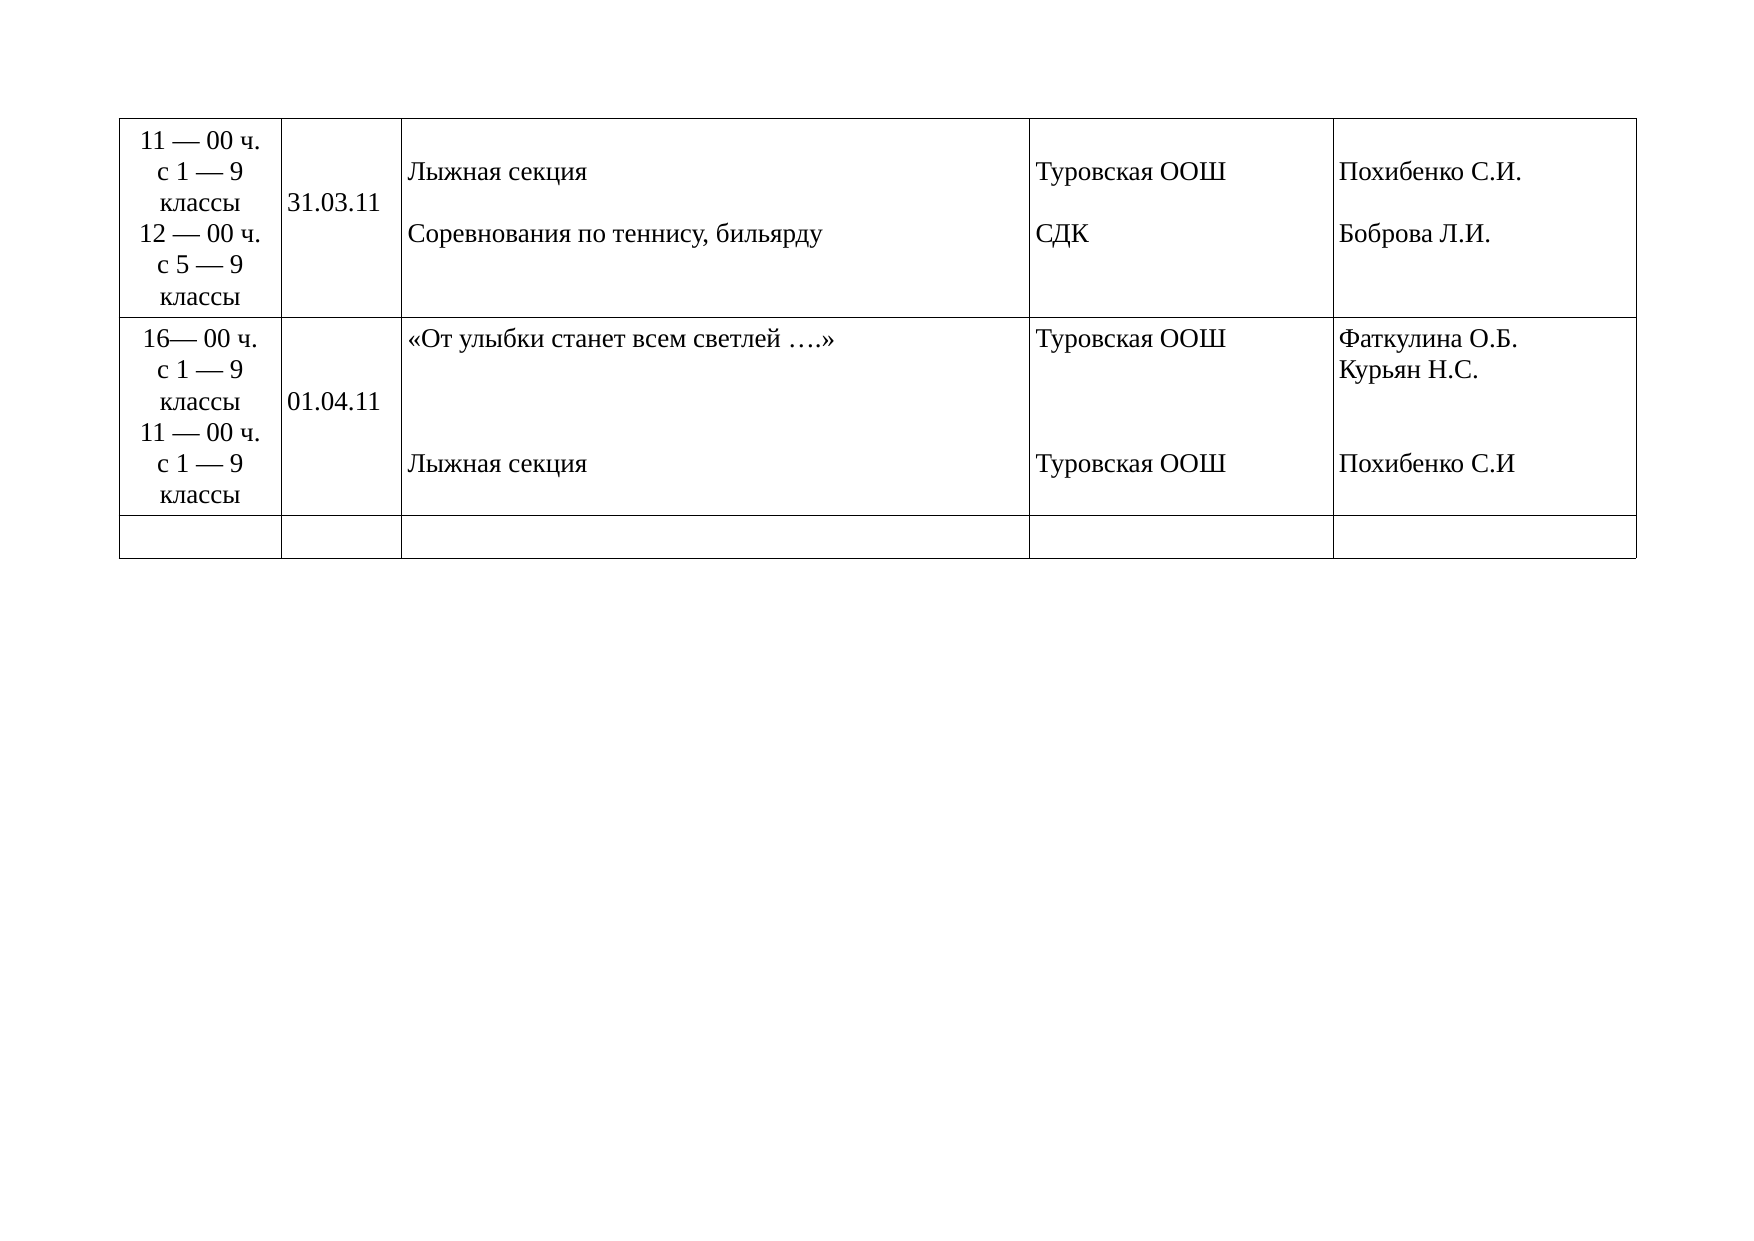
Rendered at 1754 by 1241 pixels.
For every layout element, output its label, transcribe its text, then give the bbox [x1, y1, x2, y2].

table_cell [1334, 516, 1636, 558]
table_cell 31.03.11 [282, 119, 401, 317]
table_cell 11 — 00 ч. с 1 — 9 классы 12 — 00 ч. с 5 — 9 классы [120, 119, 281, 317]
table_cell Фаткулина О.Б. Курьян Н.С. Похибенко С.И [1334, 318, 1636, 515]
table_cell Туровская ООШ СДК [1030, 119, 1333, 317]
table_cell [1030, 516, 1333, 558]
table_cell Туровская ООШ Туровская ООШ [1030, 318, 1333, 515]
table_cell 16— 00 ч. с 1 — 9 классы 11 — 00 ч. с 1 — 9 классы [120, 318, 281, 515]
table_cell [282, 516, 401, 558]
table_cell Похибенко С.И. Боброва Л.И. [1334, 119, 1636, 317]
table_cell «От улыбки станет всем светлей ….» Лыжная секция [402, 318, 1029, 515]
table_cell Лыжная секция Соревнования по теннису, бильярду [402, 119, 1029, 317]
table_cell [120, 516, 281, 558]
table_cell 01.04.11 [282, 318, 401, 515]
table_cell [402, 516, 1029, 558]
